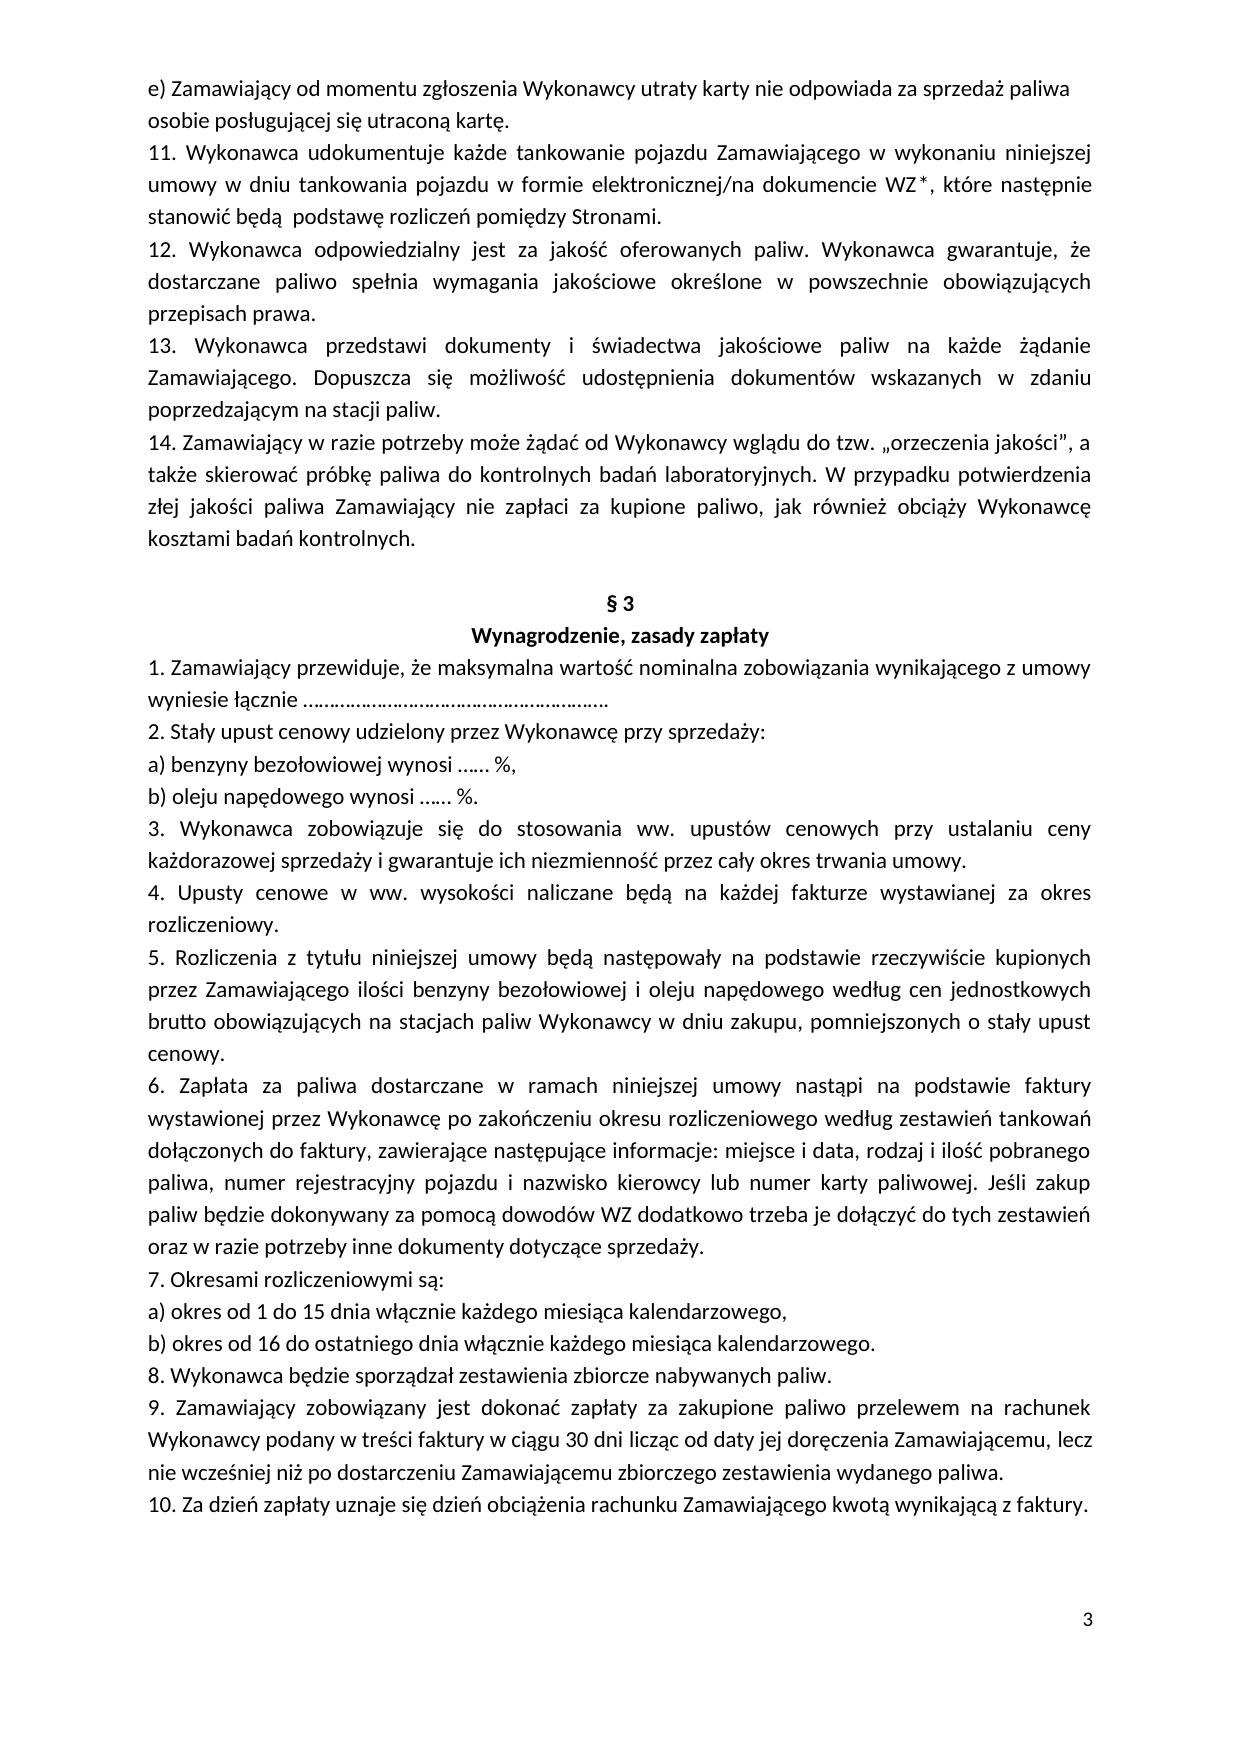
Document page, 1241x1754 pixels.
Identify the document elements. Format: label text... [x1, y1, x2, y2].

text 11. Wykonawca udokumentuje każde tankowanie pojazdu Zamawiającego w wykonaniu niniejszej umowy w dniu tankowania pojazdu w formie elektronicznej/na dokumencie WZ*, które następnie stanowić będą podstawę rozliczeń pomiędzy Stronami. [148, 138, 1093, 231]
text 9. Zamawiający zobowiązany jest dokonać zapłaty za zakupione paliwo przelewem na rachunek Wykonawcy podany w treści faktury w ciągu 30 dni licząc od daty jej doręczenia Zamawiającemu, lecz nie wcześniej niż po dostarczeniu Zamawiającemu zbiorczego zestawienia wydanego paliwa. [148, 1393, 1093, 1486]
text Wynagrodzenie, zasady zapłaty [148, 621, 1093, 649]
text 14. Zamawiający w razie potrzeby może żądać od Wykonawcy wglądu do tzw. „orzeczenia jakości”, a także skierować próbkę paliwa do kontrolnych badań laboratoryjnych. W przypadku potwierdzenia złej jakości paliwa Zamawiający nie zapłaci za kupione paliwo, jak również obciąży Wykonawcę kosztami badań kontrolnych. [148, 428, 1093, 552]
text 10. Za dzień zapłaty uznaje się dzień obciążenia rachunku Zamawiającego kwotą wynikającą z faktury. [148, 1490, 1093, 1518]
text 7. Okresami rozliczeniowymi są: [148, 1265, 1120, 1293]
text e) Zamawiający od momentu zgłoszenia Wykonawcy utraty karty nie odpowiada za sprzedaż paliwa osobie posługującej się utraconą kartę. [148, 74, 1093, 134]
text 6. Zapłata za paliwa dostarczane w ramach niniejszej umowy nastąpi na podstawie faktury wystawionej przez Wykonawcę po zakończeniu okresu rozliczeniowego według zestawień tankowań dołączonych do faktury, zawierające następujące informacje: miejsce i data, rodzaj i ilość pobranego paliwa, numer rejestracyjny pojazdu i nazwisko kierowcy lub numer karty paliwowej. Jeśli zakup paliw będzie dokonywany za pomocą dowodów WZ dodatkowo trzeba je dołączyć do tych zestawień oraz w razie potrzeby inne dokumenty dotyczące sprzedaży. [148, 1072, 1093, 1261]
text a) benzyny bezołowiowej wynosi …… %, [148, 750, 1093, 778]
text b) oleju napędowego wynosi …… %. [148, 782, 1093, 810]
text 12. Wykonawca odpowiedzialny jest za jakość oferowanych paliw. Wykonawca gwarantuje, że dostarczane paliwo spełnia wymagania jakościowe określone w powszechnie obowiązujących przepisach prawa. [148, 235, 1093, 327]
text 4. Upusty cenowe w ww. wysokości naliczane będą na każdej fakturze wystawianej za okres rozliczeniowy. [148, 878, 1093, 939]
text § 3 [148, 589, 1093, 617]
text b) okres od 16 do ostatniego dnia włącznie każdego miesiąca kalendarzowego. [148, 1329, 1093, 1357]
text 3. Wykonawca zobowiązuje się do stosowania ww. upustów cenowych przy ustalaniu ceny każdorazowej sprzedaży i gwarantuje ich niezmienność przez cały okres trwania umowy. [148, 814, 1093, 874]
text 13. Wykonawca przedstawi dokumenty i świadectwa jakościowe paliw na każde żądanie Zamawiającego. Dopuszcza się możliwość udostępnienia dokumentów wskazanych w zdaniu poprzedzającym na stacji paliw. [148, 331, 1093, 424]
text a) okres od 1 do 15 dnia włącznie każdego miesiąca kalendarzowego, [148, 1297, 1093, 1325]
text 8. Wykonawca będzie sporządzał zestawienia zbiorcze nabywanych paliw. [148, 1361, 1093, 1389]
text 1. Zamawiający przewiduje, że maksymalna wartość nominalna zobowiązania wynikającego z umowy wyniesie łącznie …………………………………………………. [148, 653, 1093, 713]
text 5. Rozliczenia z tytułu niniejszej umowy będą następowały na podstawie rzeczywiście kupionych przez Zamawiającego ilości benzyny bezołowiowej i oleju napędowego według cen jednostkowych brutto obowiązujących na stacjach paliw Wykonawcy w dniu zakupu, pomniejszonych o stały upust cenowy. [148, 943, 1093, 1067]
text 2. Stały upust cenowy udzielony przez Wykonawcę przy sprzedaży: [148, 717, 1093, 746]
